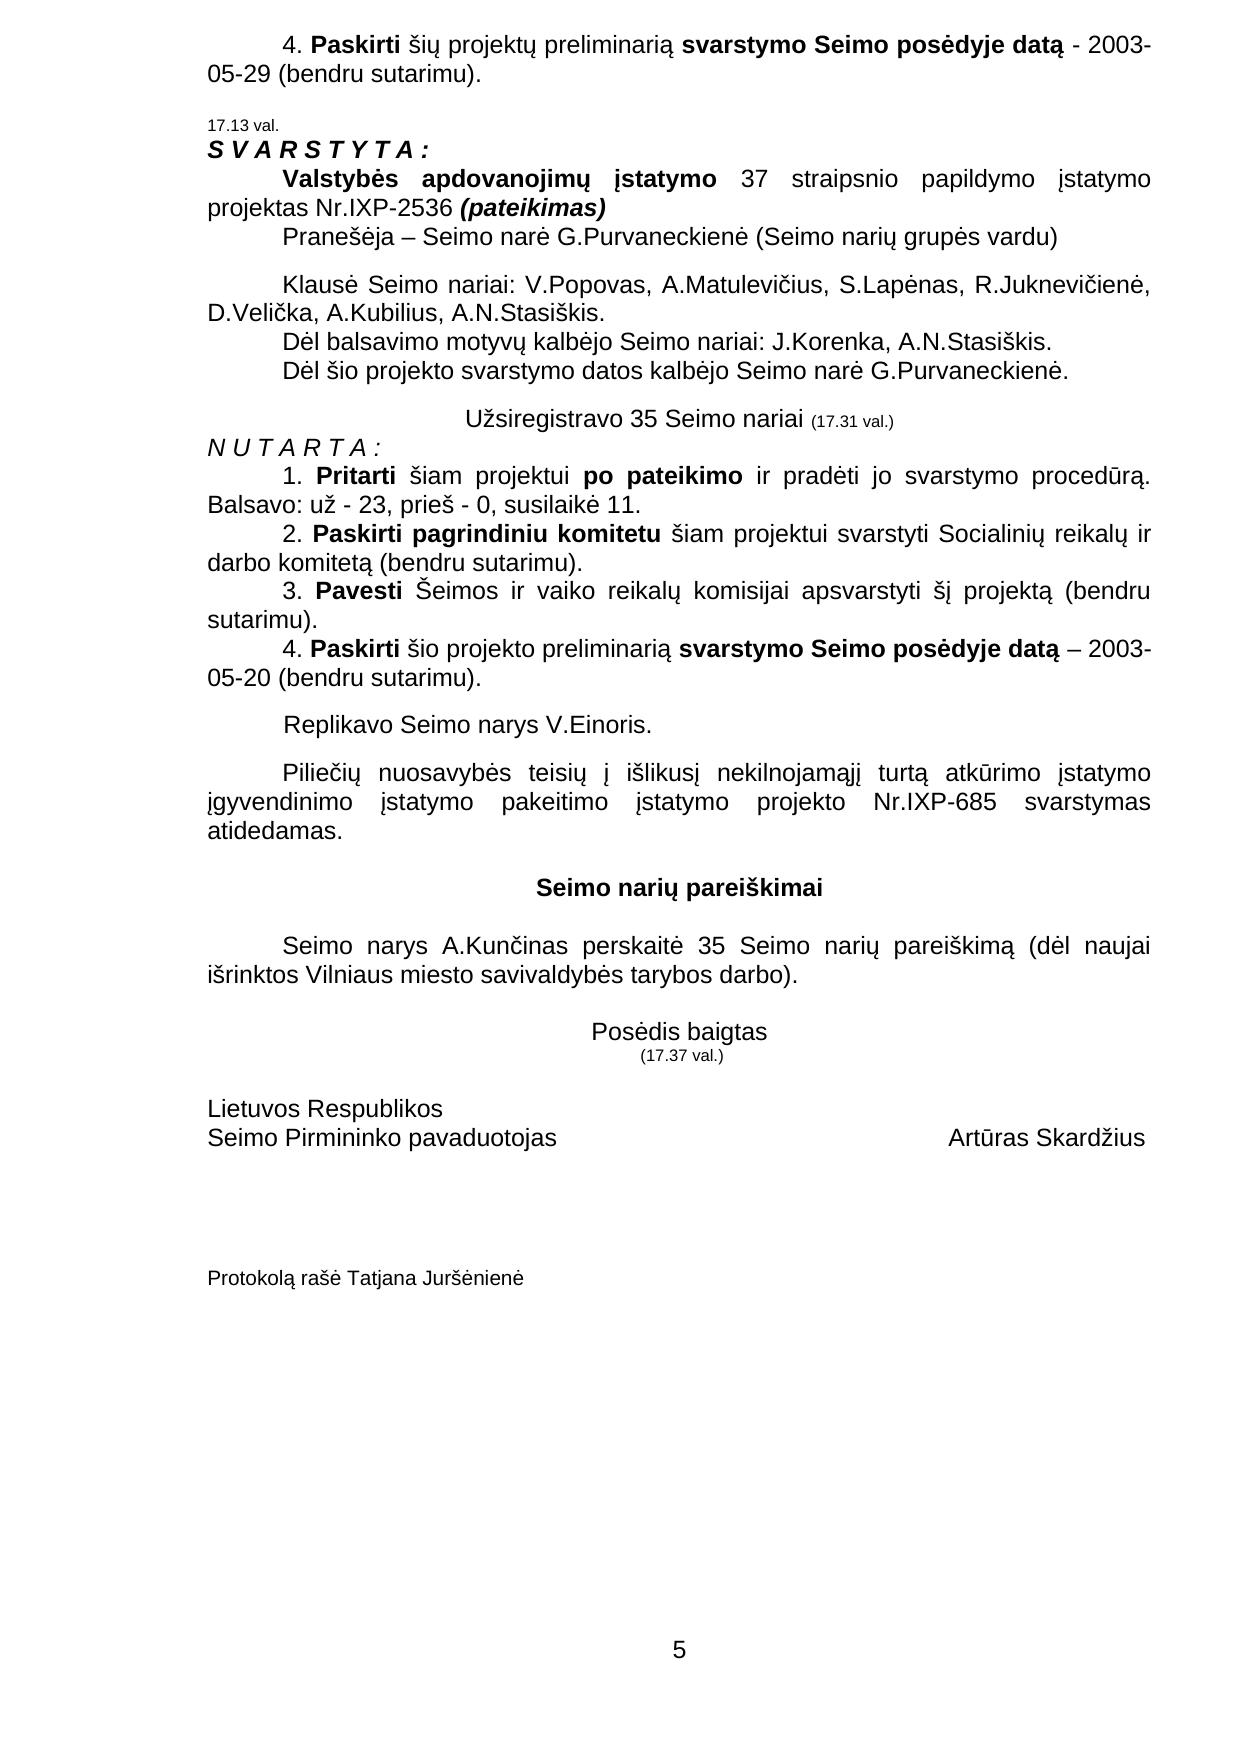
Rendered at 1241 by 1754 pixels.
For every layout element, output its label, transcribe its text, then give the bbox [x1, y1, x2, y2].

text 1. Pritarti šiam projektui po pateikimo ir pradėti jo svarstymo procedūrą. Balsavo: už - 23, prieš - 0, susilaikė 11. [207, 461, 1152, 519]
text 4. Paskirti šių projektų preliminarią svarstymo Seimo posėdyje datą - 2003-05-29 (bendru sutarimu). [207, 30, 1152, 87]
text Seimo narys A.Kunčinas perskaitė 35 Seimo narių pareiškimą (dėl naujai išrinktos Vilniaus miesto savivaldybės tarybos darbo). [207, 931, 1152, 988]
text (17.37 val.) [207, 1046, 1152, 1065]
text Posėdis baigtas [207, 1017, 1152, 1046]
text Dėl balsavimo motyvų kalbėjo Seimo nariai: J.Korenka, A.N.Stasiškis. [207, 327, 1152, 356]
text Lietuvos Respublikos [207, 1094, 1152, 1122]
text Valstybės apdovanojimų įstatymo 37 straipsnio papildymo įstatymo projektas Nr.IXP-2536 (pateikimas) [207, 164, 1152, 222]
text 17.13 val. [207, 116, 1152, 135]
text 2. Paskirti pagrindiniu komitetu šiam projektui svarstyti Socialinių reikalų ir darbo komitetą (bendru sutarimu). [207, 519, 1152, 576]
text N U T A R T A : [207, 432, 1152, 461]
text Klausė Seimo nariai: V.Popovas, A.Matulevičius, S.Lapėnas, R.Juknevičienė, D.Velička, A.Kubilius, A.N.Stasiškis. [207, 269, 1152, 327]
text Seimo Pirmininko pavaduotojas Artūras Skardžius [207, 1122, 1152, 1151]
text Užsiregistravo 35 Seimo nariai (17.31 val.) [207, 404, 1152, 432]
text 4. Paskirti šio projekto preliminarią svarstymo Seimo posėdyje datą – 2003-05-20 (bendru sutarimu). [207, 634, 1152, 691]
text Pranešėja – Seimo narė G.Purvaneckienė (Seimo narių grupės vardu) [207, 222, 1152, 250]
text 3. Pavesti Šeimos ir vaiko reikalų komisijai apsvarstyti šį projektą (bendru sutarimu). [207, 576, 1152, 634]
text Dėl šio projekto svarstymo datos kalbėjo Seimo narė G.Purvaneckienė. [207, 356, 1152, 384]
text S V A R S T Y T A : [207, 135, 1152, 164]
text Replikavo Seimo narys V.Einoris. [207, 710, 1152, 739]
text Piliečių nuosavybės teisių į išlikusį nekilnojamąjį turtą atkūrimo įstatymo įgyvendinimo įstatymo pakeitimo įstatymo projekto Nr.IXP-685 svarstymas atidedamas. [207, 758, 1152, 844]
text Protokolą rašė Tatjana Juršėnienė [207, 1266, 1152, 1290]
text Seimo narių pareiškimai [207, 873, 1152, 902]
